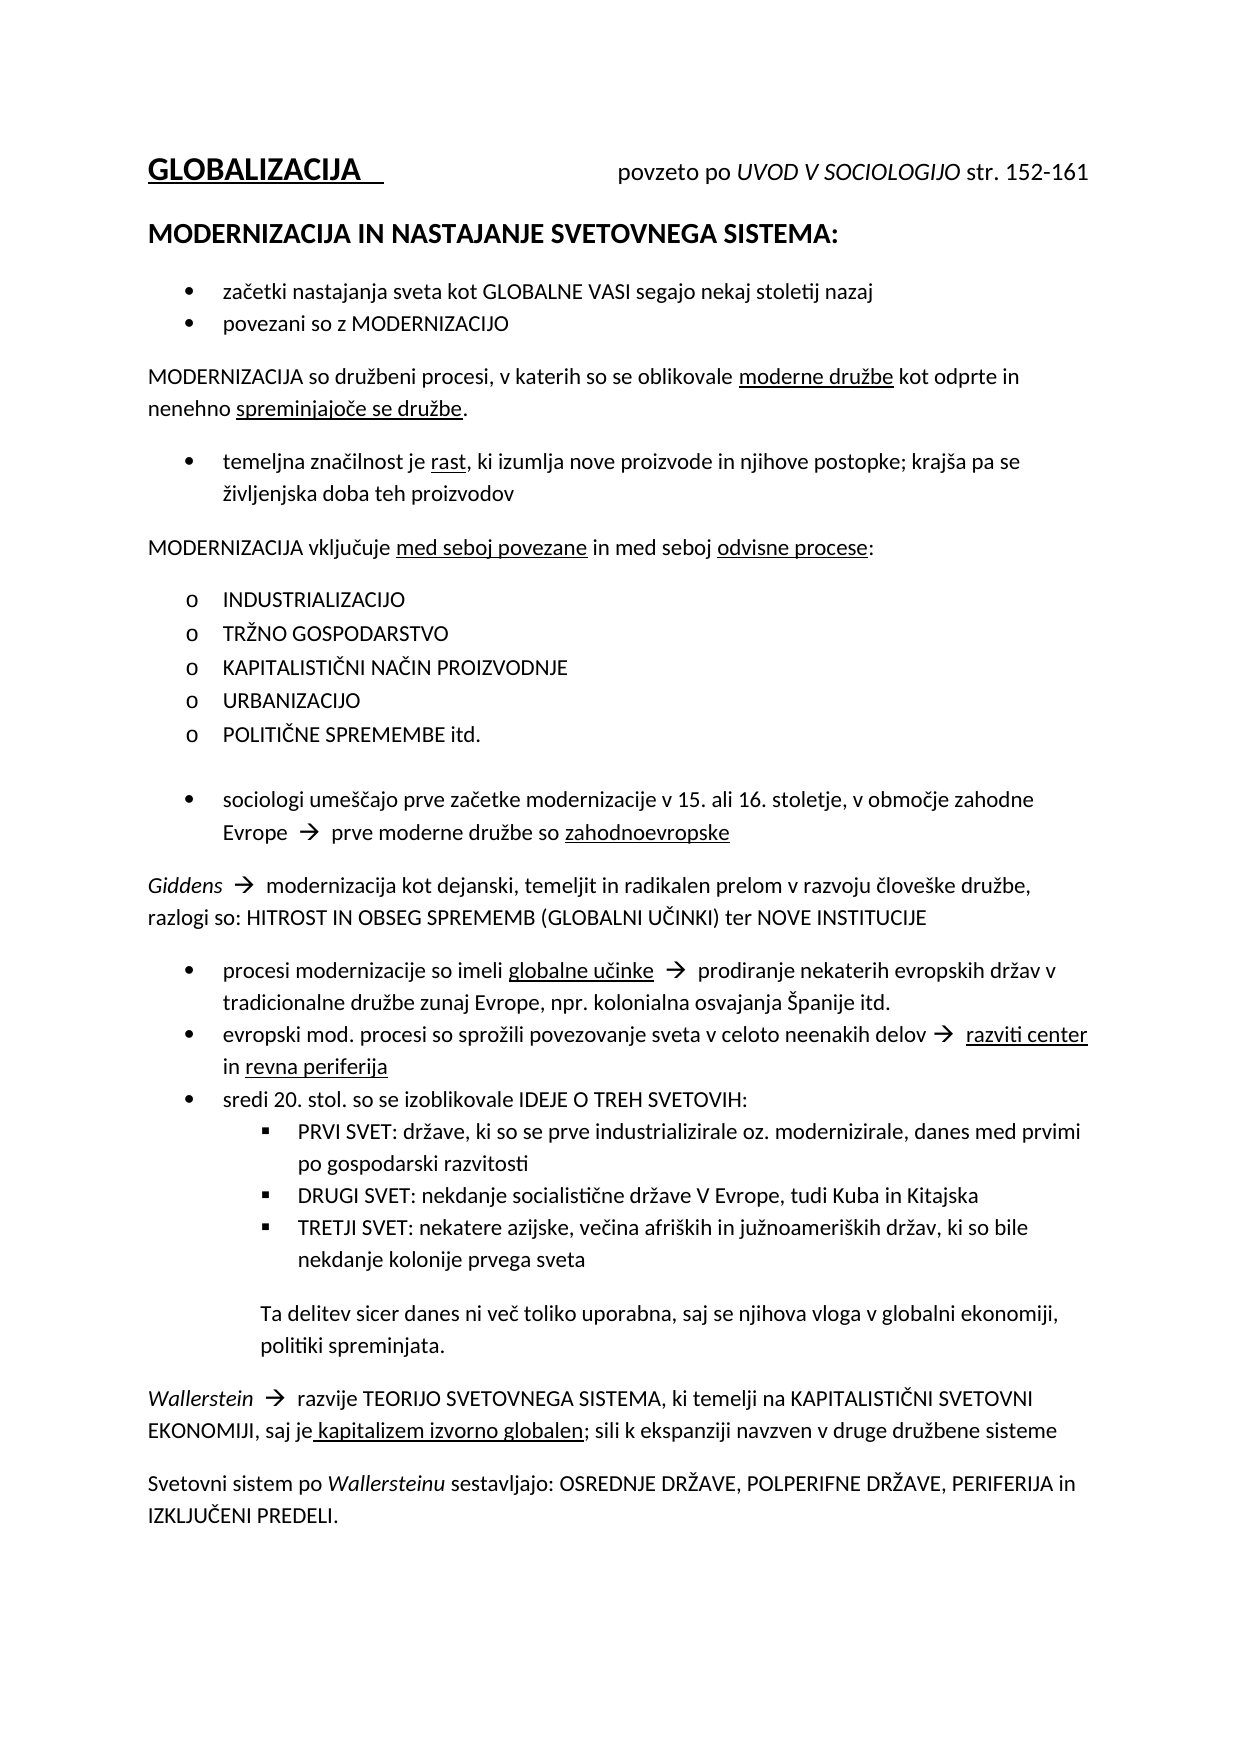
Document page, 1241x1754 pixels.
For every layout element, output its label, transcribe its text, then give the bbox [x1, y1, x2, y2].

list TRETJI SVET: nekatere azijske, večina afriških in južnoameriških držav, ki so bile nekdanje kolonije prvega sveta [260, 1213, 1093, 1274]
list URBANIZACIJO [185, 686, 1093, 715]
text GLOBALIZACIJA povzeto po UVOD V SOCIOLOGIJO str. 152-161 [148, 148, 1093, 188]
list sredi 20. stol. so se izoblikovale IDEJE O TREH SVETOVIH: [185, 1085, 1093, 1113]
list povezani so z MODERNIZACIJO [185, 309, 1093, 337]
text Giddens  modernizacija kot dejanski, temeljit in radikalen prelom v razvoju človeške družbe, razlogi so: HITROST IN OBSEG SPREMEMB (GLOBALNI UČINKI) ter NOVE INSTITUCIJE [148, 871, 1093, 931]
text Ta delitev sicer danes ni več toliko uporabna, saj se njihova vloga v globalni ekonomiji, politiki spreminjata. [260, 1299, 1093, 1359]
list PRVI SVET: države, ki so se prve industrializirale oz. modernizirale, danes med prvimi po gospodarski razvitosti [260, 1117, 1093, 1177]
text Svetovni sistem po Wallersteinu sestavljajo: OSREDNJE DRŽAVE, POLPERIFNE DRŽAVE, PERIFERIJA in IZKLJUČENI PREDELI. [148, 1469, 1093, 1529]
list TRŽNO GOSPODARSTVO [185, 619, 1093, 648]
list temeljna značilnost je rast, ki izumlja nove proizvode in njihove postopke; krajša pa se življenjska doba teh proizvodov [185, 447, 1093, 508]
text MODERNIZACIJA IN NASTAJANJE SVETOVNEGA SISTEMA: [148, 215, 1093, 251]
list evropski mod. procesi so sprožili povezovanje sveta v celoto neenakih delov  razviti center in revna periferija [185, 1020, 1093, 1081]
text MODERNIZACIJA so družbeni procesi, v katerih so se oblikovale moderne družbe kot odprte in nenehno spreminjajoče se družbe. [148, 362, 1093, 422]
list POLITIČNE SPREMEMBE itd. [185, 720, 1093, 749]
text Wallerstein  razvije TEORIJO SVETOVNEGA SISTEMA, ki temelji na KAPITALISTIČNI SVETOVNI EKONOMIJI, saj je kapitalizem izvorno globalen; sili k ekspanziji navzven v druge družbene sisteme [148, 1384, 1093, 1444]
list sociologi umeščajo prve začetke modernizacije v 15. ali 16. stoletje, v območje zahodne Evrope  prve moderne družbe so zahodnoevropske [185, 786, 1093, 846]
list KAPITALISTIČNI NAČIN PROIZVODNJE [185, 653, 1093, 682]
list procesi modernizacije so imeli globalne učinke  prodiranje nekaterih evropskih držav v tradicionalne družbe zunaj Evrope, npr. kolonialna osvajanja Španije itd. [185, 956, 1093, 1016]
list DRUGI SVET: nekdanje socialistične države V Evrope, tudi Kuba in Kitajska [260, 1181, 1093, 1209]
list INDUSTRIALIZACIJO [185, 586, 1093, 615]
list začetki nastajanja sveta kot GLOBALNE VASI segajo nekaj stoletij nazaj [185, 277, 1093, 305]
text MODERNIZACIJA vključuje med seboj povezane in med seboj odvisne procese: [148, 533, 1093, 561]
